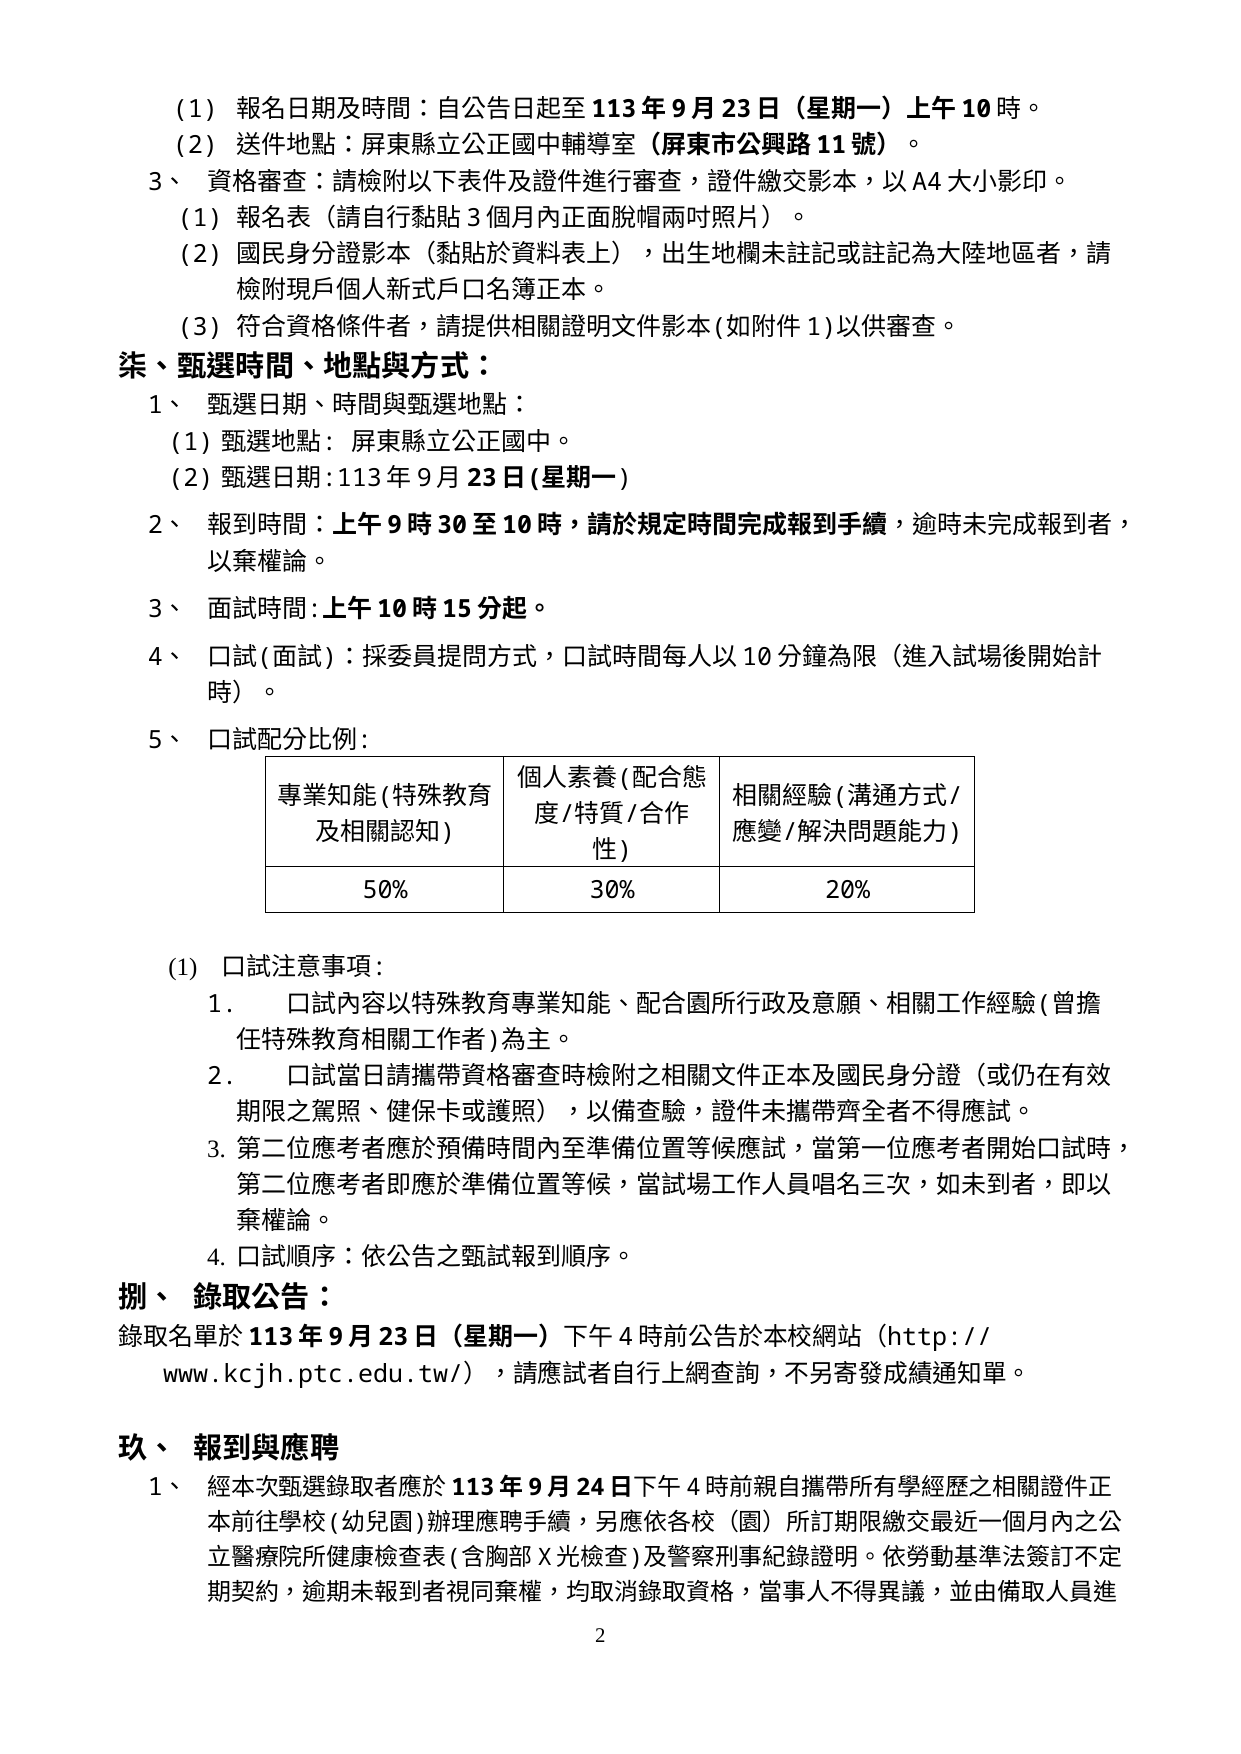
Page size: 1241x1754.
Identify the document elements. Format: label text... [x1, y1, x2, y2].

list 口試當日請攜帶資格審查時檢附之相關文件正本及國民身分證（或仍在有效期限之駕照、健保卡或護照），以備查驗，證件未攜帶齊全者不得應試。 [207, 1056, 1122, 1128]
list 報名日期及時間：自公告日起至113年9月23日（星期一）上午10時。 [173, 89, 1137, 125]
table_header 專業知能(特殊教育及相關認知) [266, 757, 503, 866]
list 資格審查：請檢附以下表件及證件進行審查，證件繳交影本，以A4大小影印。 [148, 161, 1122, 197]
table_header 相關經驗(溝通方式/應變/解決問題能力) [720, 757, 974, 866]
list 第二位應考者應於預備時間內至準備位置等候應試，當第一位應考者開始口試時，第二位應考者即應於準備位置等候，當試場工作人員唱名三次，如未到者，即以棄權論。 [207, 1128, 1122, 1237]
list 符合資格條件者，請提供相關證明文件影本(如附件1)以供審查。 [177, 306, 1122, 342]
list 口試順序：依公告之甄試報到順序。 [207, 1237, 1122, 1273]
list 國民身分證影本（黏貼於資料表上），出生地欄未註記或註記為大陸地區者，請檢附現戶個人新式戶口名簿正本。 [177, 234, 1122, 306]
list 甄選時間、地點與方式： [118, 342, 1122, 385]
list 報名表（請自行黏貼3個月內正面脫帽兩吋照片）。 [177, 197, 1122, 234]
list 甄選日期:113年9月23日(星期一) [168, 457, 1122, 493]
text 錄取名單於113年9月23日（星期一）下午4時前公告於本校網站（http://www.kcjh.ptc.edu.tw/），請應試者自行上網查詢，不另寄發成績通知單。 [118, 1315, 1122, 1390]
list 甄選地點: 屏東縣立公正國中。 [168, 421, 1122, 457]
table_cell 50% [266, 867, 503, 912]
list 報到與應聘 [118, 1424, 1122, 1467]
list 報到時間：上午9時30至10時，請於規定時間完成報到手續，逾時未完成報到者，以棄權論。 [148, 505, 1122, 577]
list 面試時間:上午10時15分起。 [148, 588, 1122, 625]
list 錄取公告： [118, 1273, 1122, 1315]
table_header 個人素養(配合態度/特質/合作性) [504, 757, 719, 866]
table_cell 30% [504, 867, 719, 912]
list 口試配分比例: [148, 720, 1122, 756]
list 甄選日期、時間與甄選地點： [148, 385, 1122, 421]
list 口試內容以特殊教育專業知能、配合園所行政及意願、相關工作經驗(曾擔任特殊教育相關工作者)為主。 [207, 983, 1122, 1056]
list 口試(面試)：採委員提問方式，口試時間每人以10分鐘為限（進入試場後開始計時）。 [148, 636, 1122, 708]
list 經本次甄選錄取者應於113年9月24日下午4時前親自攜帶所有學經歷之相關證件正本前往學校(幼兒園)辦理應聘手續，另應依各校（園）所訂期限繳交最近一個月內之公立醫療院所健康檢查表(含胸部X光檢查)及警察刑事紀錄證明。依勞動基準法簽訂不定期契約，逾期未報到者視同棄權，均取消錄取資格，當事人不得異議，並由備取人員進 [148, 1467, 1122, 1607]
list 口試注意事項: [168, 947, 1122, 983]
list 送件地點：屏東縣立公正國中輔導室（屏東市公興路11號）。 [173, 125, 1137, 161]
table_cell 20% [720, 867, 974, 912]
